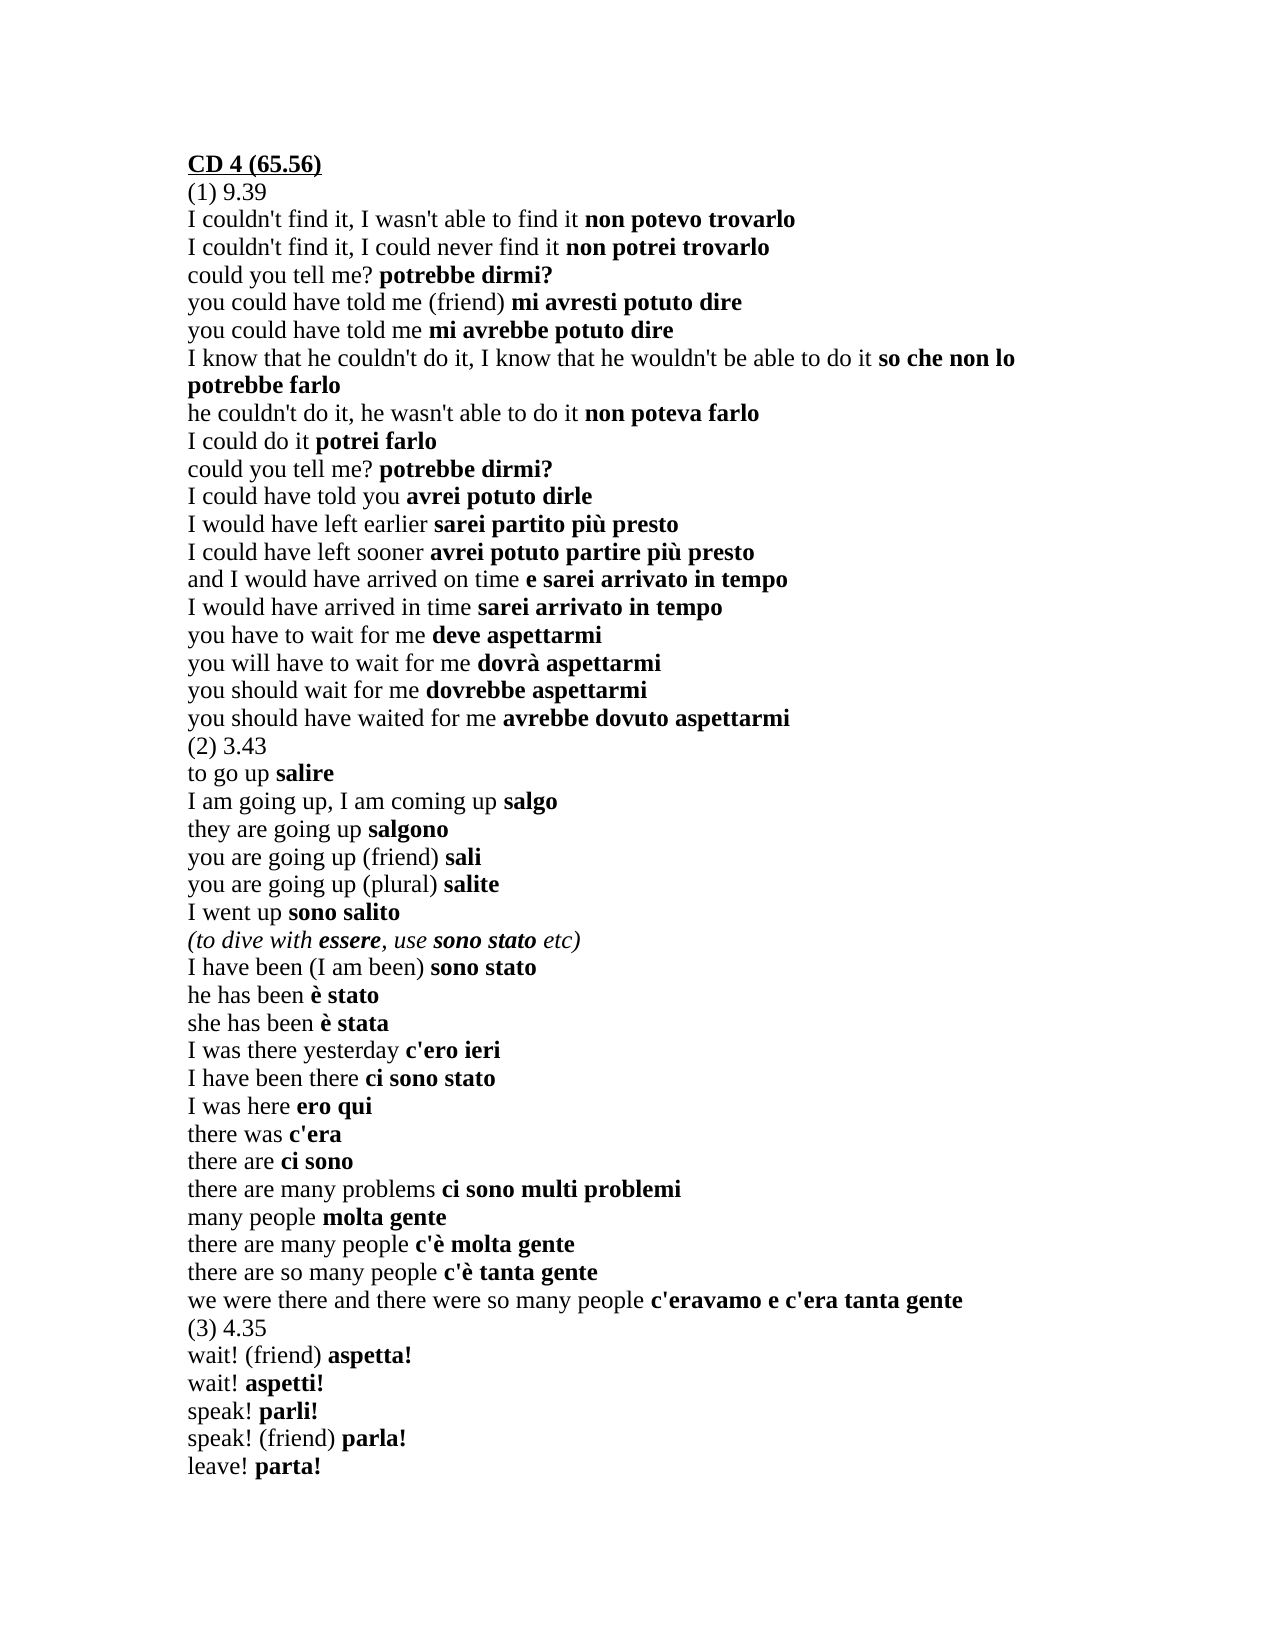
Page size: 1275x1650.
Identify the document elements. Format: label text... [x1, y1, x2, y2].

text we were there and there were so many people c'eravamo e c'era tanta gente [187, 1286, 1087, 1314]
text there are ci sono [187, 1147, 1087, 1175]
text speak! parli! [187, 1397, 1087, 1424]
text he has been è stato [187, 981, 1087, 1009]
text you are going up (friend) sali [187, 843, 1087, 870]
text there was c'era [187, 1120, 1087, 1147]
text could you tell me? potrebbe dirmi? [187, 455, 1087, 482]
text I went up sono salito [187, 898, 1087, 926]
text many people molta gente [187, 1203, 1087, 1231]
text I have been there ci sono stato [187, 1064, 1087, 1092]
text (1) 9.39 [187, 178, 1087, 205]
text there are many people c'è molta gente [187, 1231, 1087, 1258]
text (2) 3.43 [187, 732, 1087, 759]
text he couldn't do it, he wasn't able to do it non poteva farlo [187, 399, 1087, 427]
text I know that he couldn't do it, I know that he wouldn't be able to do it so che non lo potrebbe farlo [187, 344, 1087, 399]
text to go up salire [187, 759, 1087, 787]
text they are going up salgono [187, 815, 1087, 843]
text and I would have arrived on time e sarei arrivato in tempo [187, 566, 1087, 593]
text you have to wait for me deve aspettarmi [187, 621, 1087, 649]
text you are going up (plural) salite [187, 870, 1087, 898]
text wait! (friend) aspetta! [187, 1341, 1087, 1369]
text I was there yesterday c'ero ieri [187, 1037, 1087, 1064]
text I couldn't find it, I could never find it non potrei trovarlo [187, 233, 1087, 261]
text (to dive with essere, use sono stato etc) [187, 926, 1087, 953]
text you will have to wait for me dovrà aspettarmi [187, 649, 1087, 676]
text you should have waited for me avrebbe dovuto aspettarmi [187, 704, 1087, 732]
text I could have left sooner avrei potuto partire più presto [187, 538, 1087, 566]
text I couldn't find it, I wasn't able to find it non potevo trovarlo [187, 205, 1087, 233]
text (3) 4.35 [187, 1314, 1087, 1341]
text CD 4 (65.56) [187, 150, 1087, 178]
text I could have told you avrei potuto dirle [187, 482, 1087, 510]
text I have been (I am been) sono stato [187, 953, 1087, 981]
text you could have told me mi avrebbe potuto dire [187, 316, 1087, 344]
text there are many problems ci sono multi problemi [187, 1175, 1087, 1203]
text I am going up, I am coming up salgo [187, 787, 1087, 815]
text I would have arrived in time sarei arrivato in tempo [187, 593, 1087, 621]
text I could do it potrei farlo [187, 427, 1087, 455]
text could you tell me? potrebbe dirmi? [187, 261, 1087, 288]
text there are so many people c'è tanta gente [187, 1258, 1087, 1286]
text leave! parta! [187, 1452, 1087, 1480]
text speak! (friend) parla! [187, 1424, 1087, 1452]
text you could have told me (friend) mi avresti potuto dire [187, 288, 1087, 316]
text I would have left earlier sarei partito più presto [187, 510, 1087, 538]
text I was here ero qui [187, 1092, 1087, 1120]
text wait! aspetti! [187, 1369, 1087, 1397]
text you should wait for me dovrebbe aspettarmi [187, 676, 1087, 704]
text she has been è stata [187, 1009, 1087, 1037]
